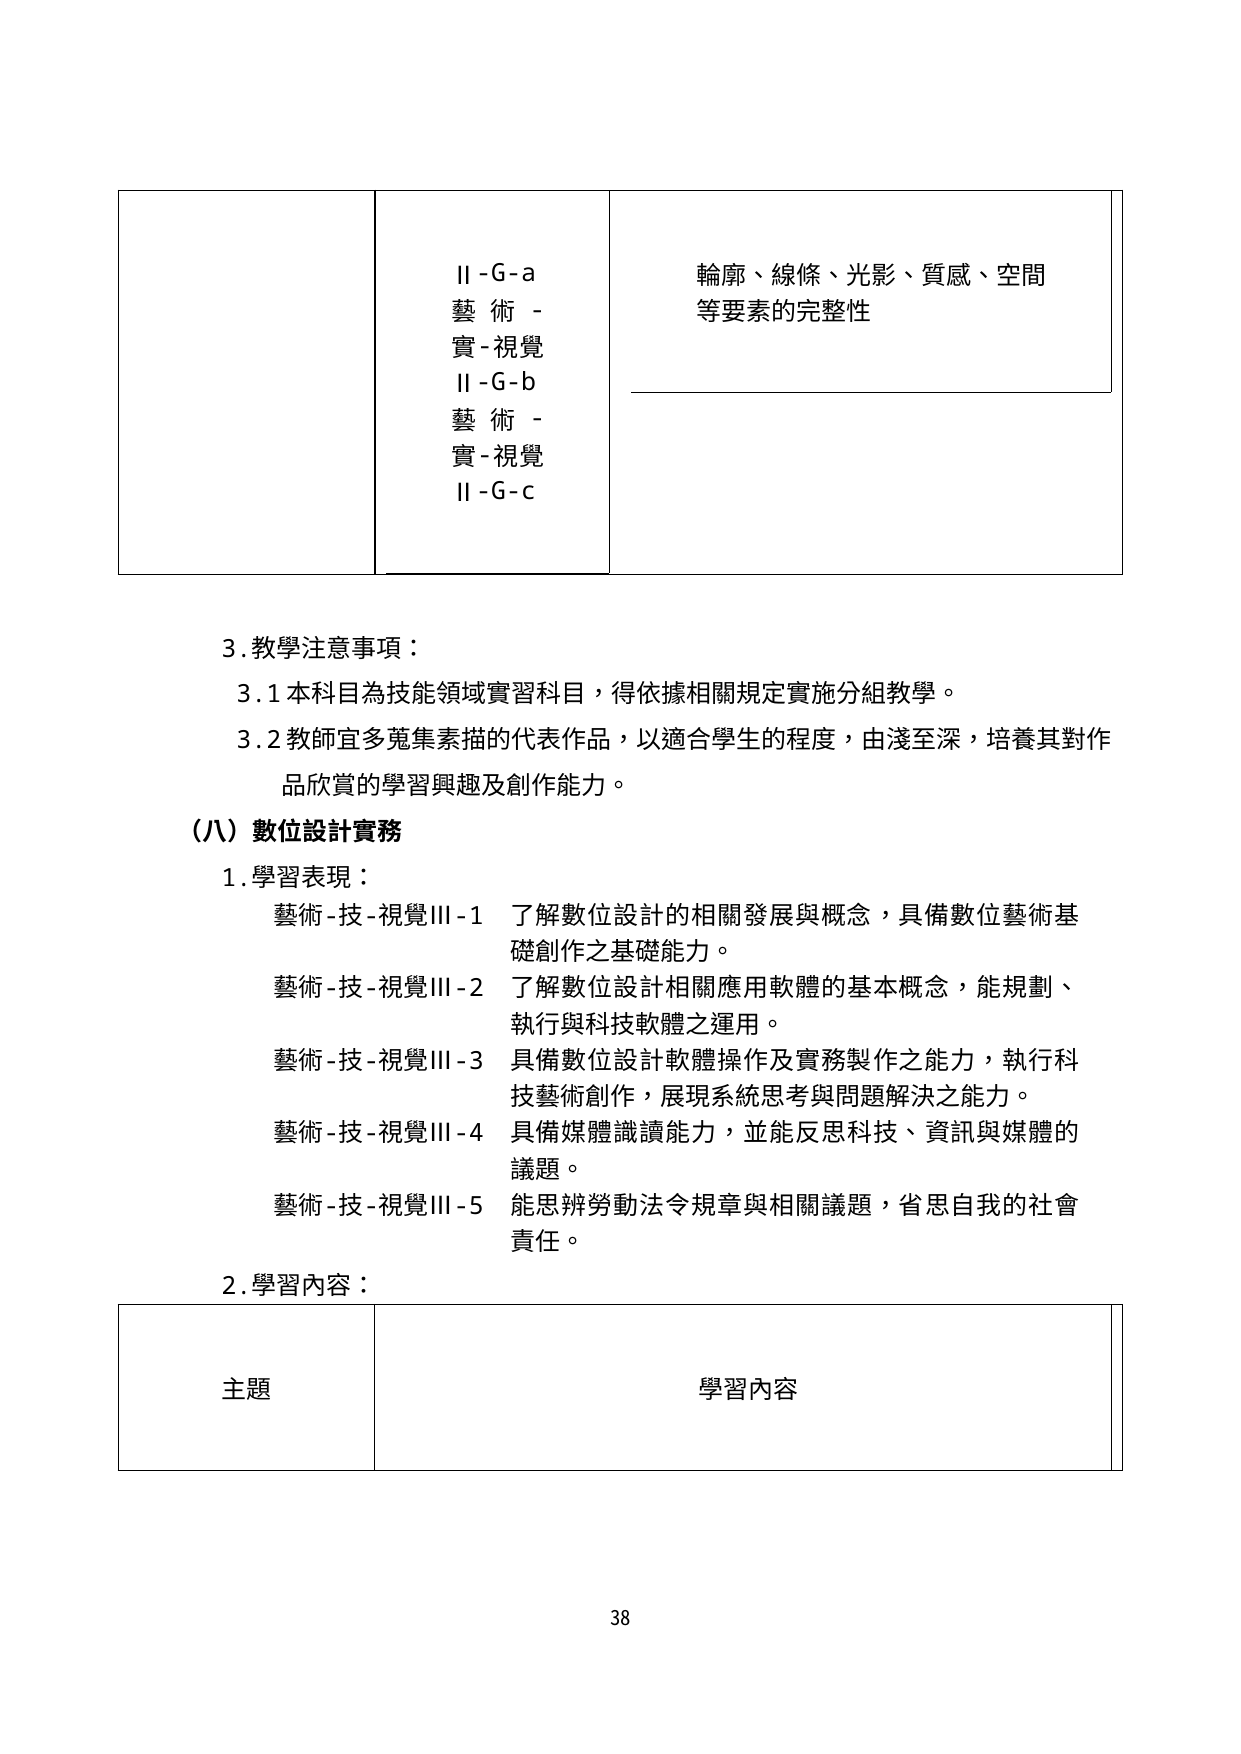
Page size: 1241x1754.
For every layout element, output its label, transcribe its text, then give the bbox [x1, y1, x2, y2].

table_cell [119, 191, 374, 573]
table_header 藝術-技-視覺Ⅲ-1 [262, 895, 498, 968]
table_cell 輪廓、線條、光影、質感、空間等要素的完整性 [620, 191, 1122, 573]
table_cell 藝術-技-視覺Ⅲ-2 [262, 968, 498, 1040]
table_header [1112, 1305, 1122, 1470]
table_cell 藝術-技-視覺Ⅲ-4 [262, 1113, 498, 1185]
table_cell 具備媒體識讀能力，並能反思科技、資訊與媒體的議題。 [499, 1113, 1093, 1185]
table_cell 藝術-技-視覺Ⅲ-3 [262, 1040, 498, 1113]
table_cell 藝術-技-視覺Ⅲ-5 [262, 1185, 498, 1258]
text 3.2教師宜多蒐集素描的代表作品，以適合學生的程度，由淺至深，培養其對作品欣賞的學習興趣及創作能力。 [236, 712, 1122, 804]
table_cell Ⅱ-G-a 藝術-實-視覺Ⅱ-G-b 藝術-實-視覺Ⅱ-G-c [376, 191, 609, 573]
table_cell 了解數位設計相關應用軟體的基本概念，能規劃、執行與科技軟體之運用。 [499, 968, 1093, 1040]
text 3.教學注意事項： [168, 620, 1122, 666]
table_cell 具備數位設計軟體操作及實務製作之能力，執行科技藝術創作，展現系統思考與問題解決之能力。 [499, 1040, 1093, 1113]
text （八）數位設計實務 [177, 804, 1122, 849]
text 1.學習表現： [168, 849, 1122, 895]
text 2.學習內容： [168, 1258, 1122, 1304]
table_cell [610, 191, 620, 573]
table_cell 能思辨勞動法令規章與相關議題，省思自我的社會責任。 [499, 1185, 1093, 1258]
table_header 學習內容 [375, 1305, 1111, 1470]
table_header 了解數位設計的相關發展與概念，具備數位藝術基礎創作之基礎能力。 [499, 895, 1093, 968]
table_header 主題 [119, 1305, 374, 1470]
text 3.1本科目為技能領域實習科目，得依據相關規定實施分組教學。 [236, 666, 1122, 712]
